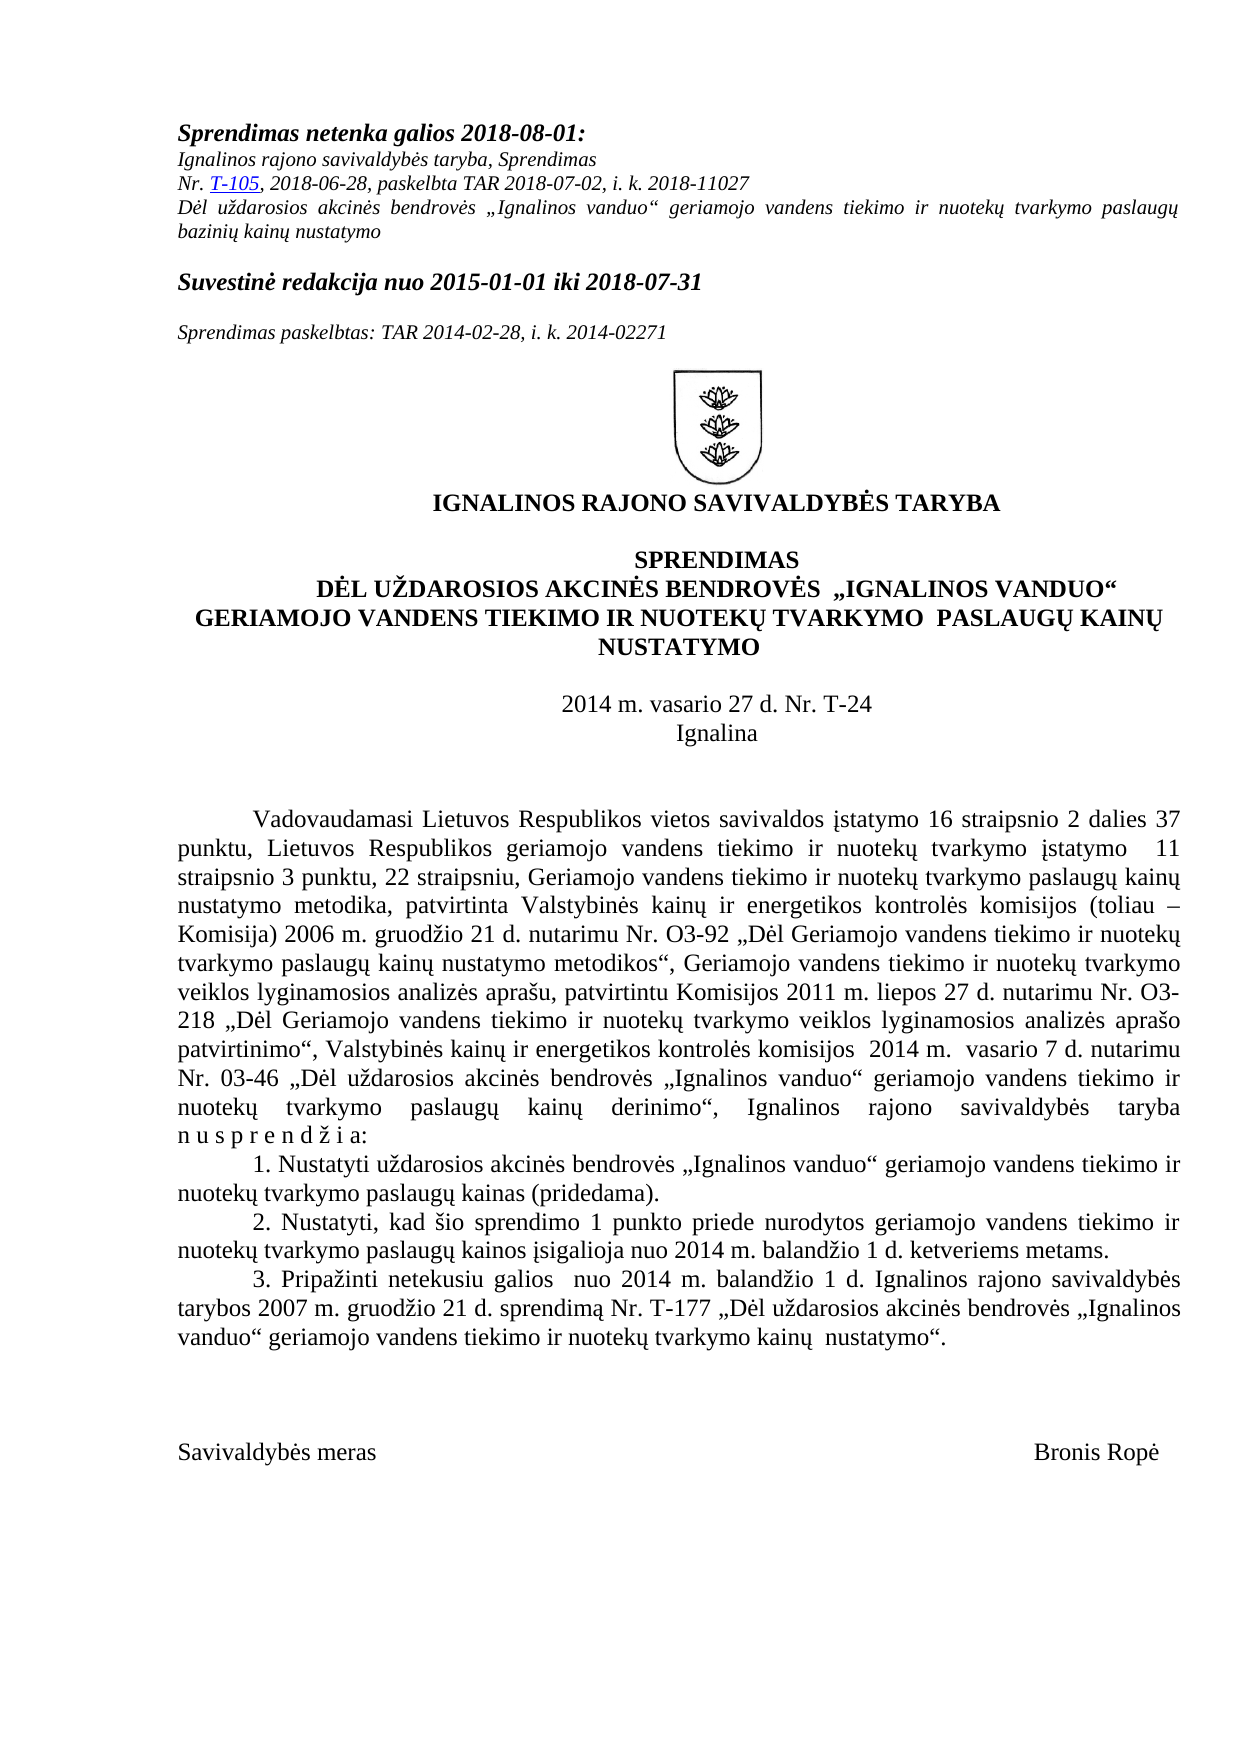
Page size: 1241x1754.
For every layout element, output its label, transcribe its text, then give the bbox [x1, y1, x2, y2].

text Nr. T-105, 2018-06-28, paskelbta TAR 2018-07-02, i. k. 2018-11027 [177, 171, 1181, 195]
text Savivaldybės meras Bronis Ropė [177, 1437, 1181, 1466]
text Vadovaudamasi Lietuvos Respublikos vietos savivaldos įstatymo 16 straipsnio 2 dalies 37 punktu, Lietuvos Respublikos geriamojo vandens tiekimo ir nuotekų tvarkymo įstatymo 11 straipsnio 3 punktu, 22 straipsniu, Geriamojo vandens tiekimo ir nuotekų tvarkymo paslaugų kainų nustatymo metodika, patvirtinta Valstybinės kainų ir energetikos kontrolės komisijos (toliau – Komisija) 2006 m. gruodžio 21 d. nutarimu Nr. O3-92 „Dėl Geriamojo vandens tiekimo ir nuotekų tvarkymo paslaugų kainų nustatymo metodikos“, Geriamojo vandens tiekimo ir nuotekų tvarkymo veiklos lyginamosios analizės aprašu, patvirtintu Komisijos 2011 m. liepos 27 d. nutarimu Nr. O3-218 „Dėl Geriamojo vandens tiekimo ir nuotekų tvarkymo veiklos lyginamosios analizės aprašo patvirtinimo“, Valstybinės kainų ir energetikos kontrolės komisijos 2014 m. vasario 7 d. nutarimu Nr. 03-46 „Dėl uždarosios akcinės bendrovės „Ignalinos vanduo“ geriamojo vandens tiekimo ir nuotekų tvarkymo paslaugų kainų derinimo“, Ignalinos rajono savivaldybės taryba n u s p r e n d ž i a: [177, 804, 1181, 1149]
text 1. Nustatyti uždarosios akcinės bendrovės „Ignalinos vanduo“ geriamojo vandens tiekimo ir nuotekų tvarkymo paslaugų kainas (pridedama). [177, 1149, 1181, 1207]
text Dėl uždarosios akcinės bendrovės „Ignalinos vanduo“ geriamojo vandens tiekimo ir nuotekų tvarkymo paslaugų bazinių kainų nustatymo [177, 195, 1181, 243]
text 3. Pripažinti netekusiu galios nuo 2014 m. balandžio 1 d. Ignalinos rajono savivaldybės tarybos 2007 m. gruodžio 21 d. sprendimą Nr. T-177 „Dėl uždarosios akcinės bendrovės „Ignalinos vanduo“ geriamojo vandens tiekimo ir nuotekų tvarkymo kainų nustatymo“. [177, 1264, 1181, 1351]
text 2. Nustatyti, kad šio sprendimo 1 punkto priede nurodytos geriamojo vandens tiekimo ir nuotekų tvarkymo paslaugų kainos įsigalioja nuo 2014 m. balandžio 1 d. ketveriems metams. [177, 1207, 1181, 1264]
text IGNALINOS RAJONO SAVIVALDYBĖS TARYBA [177, 488, 1181, 517]
text Suvestinė redakcija nuo 2015-01-01 iki 2018-07-31 [177, 267, 1181, 296]
text DĖL UŽDAROSIOS AKCINĖS BENDROVĖS „IGNALINOS VANDUO“ GERIAMOJO VANDENS TIEKIMO IR NUOTEKŲ TVARKYMO PASLAUGŲ KAINŲ NUSTATYMO [177, 574, 1181, 661]
text Ignalinos rajono savivaldybės taryba, Sprendimas [177, 147, 1181, 171]
text Ignalina [177, 718, 1181, 747]
text SPRENDIMAS [177, 546, 1181, 574]
text Sprendimas paskelbtas: TAR 2014-02-28, i. k. 2014-02271 [177, 320, 1181, 344]
text Sprendimas netenka galios 2018-08-01: [177, 118, 1181, 147]
text 2014 m. vasario 27 d. Nr. T-24 [177, 689, 1181, 718]
